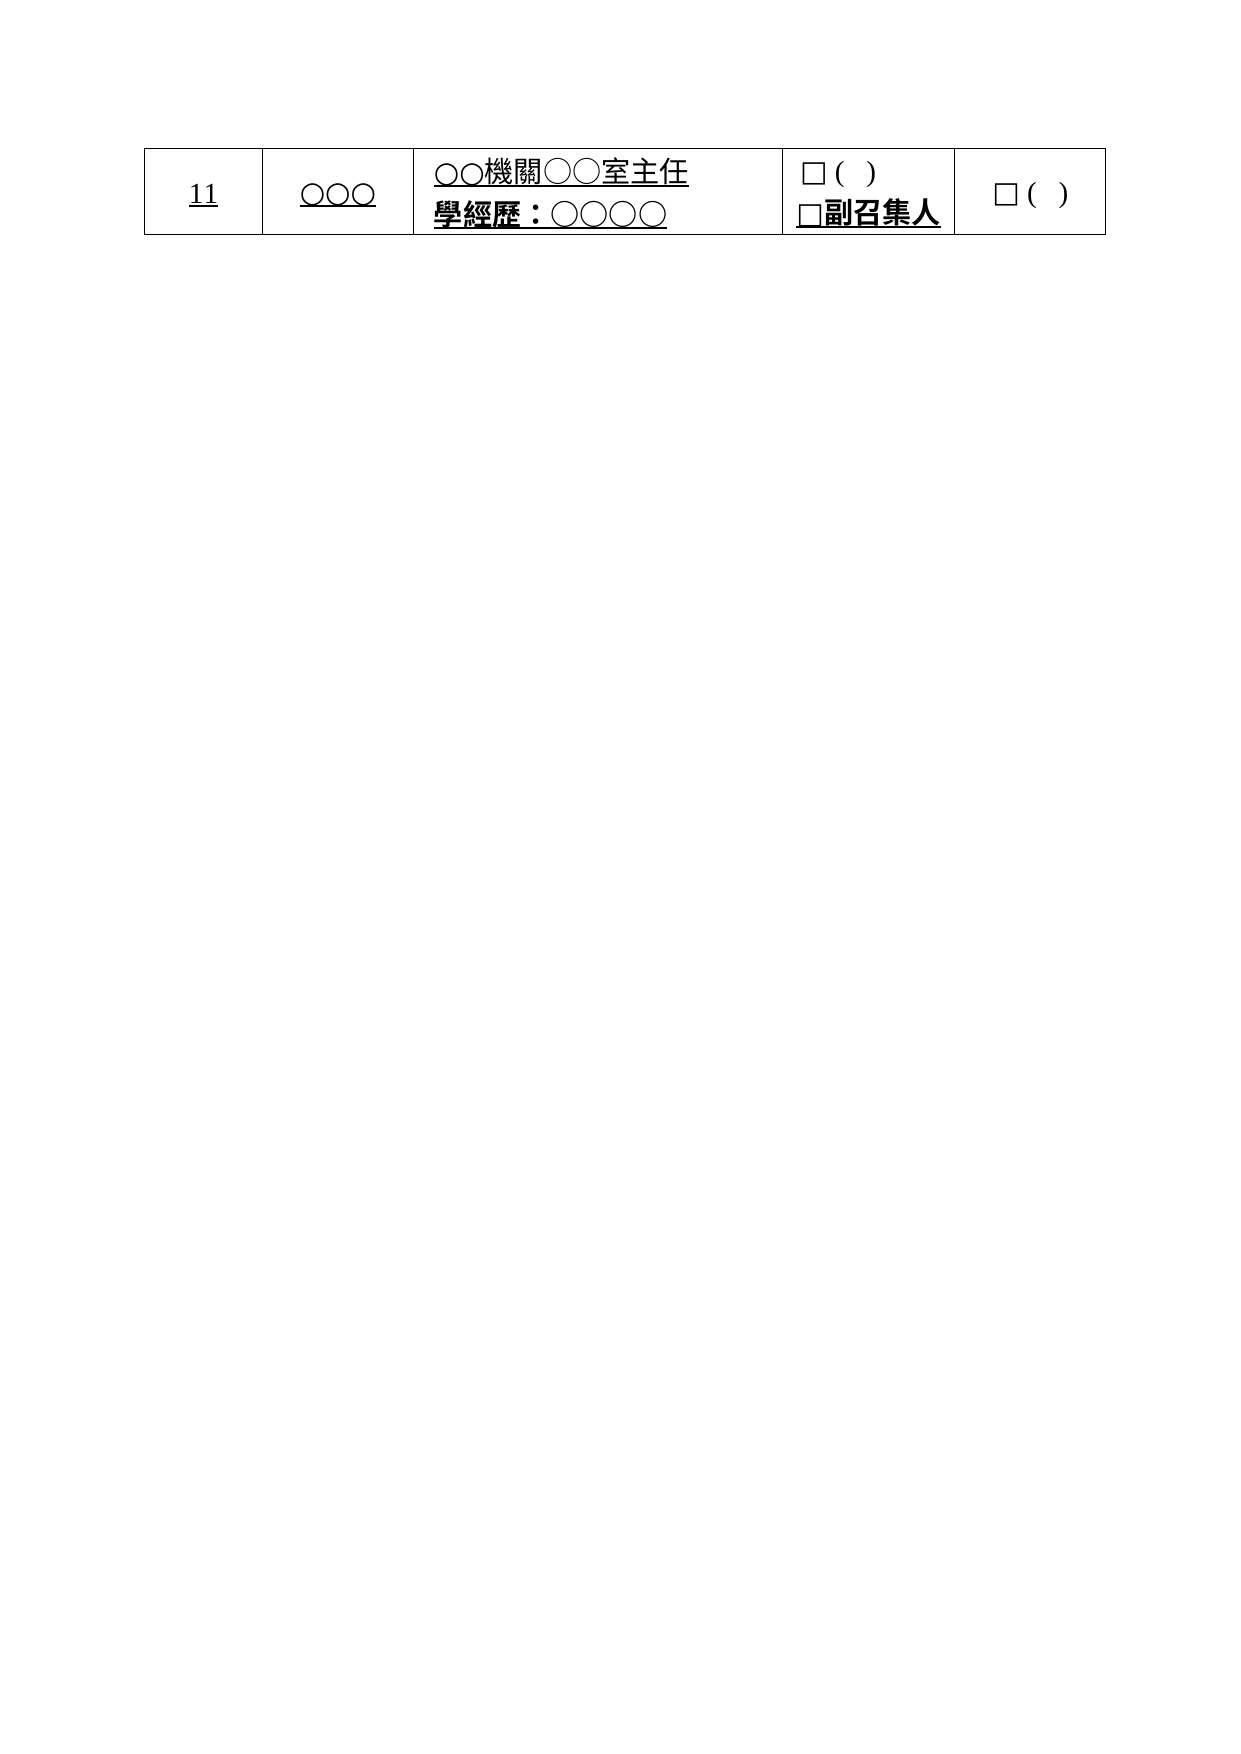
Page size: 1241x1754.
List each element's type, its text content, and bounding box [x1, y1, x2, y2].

table_cell □ ( ) □副召集人 [783, 149, 954, 233]
table_cell ○○機關○○室主任 學經歷：○○○○ [414, 149, 782, 233]
table_cell ○○○ [263, 149, 413, 233]
table_cell 11 [145, 149, 262, 233]
table_cell □ ( ) [955, 149, 1105, 233]
